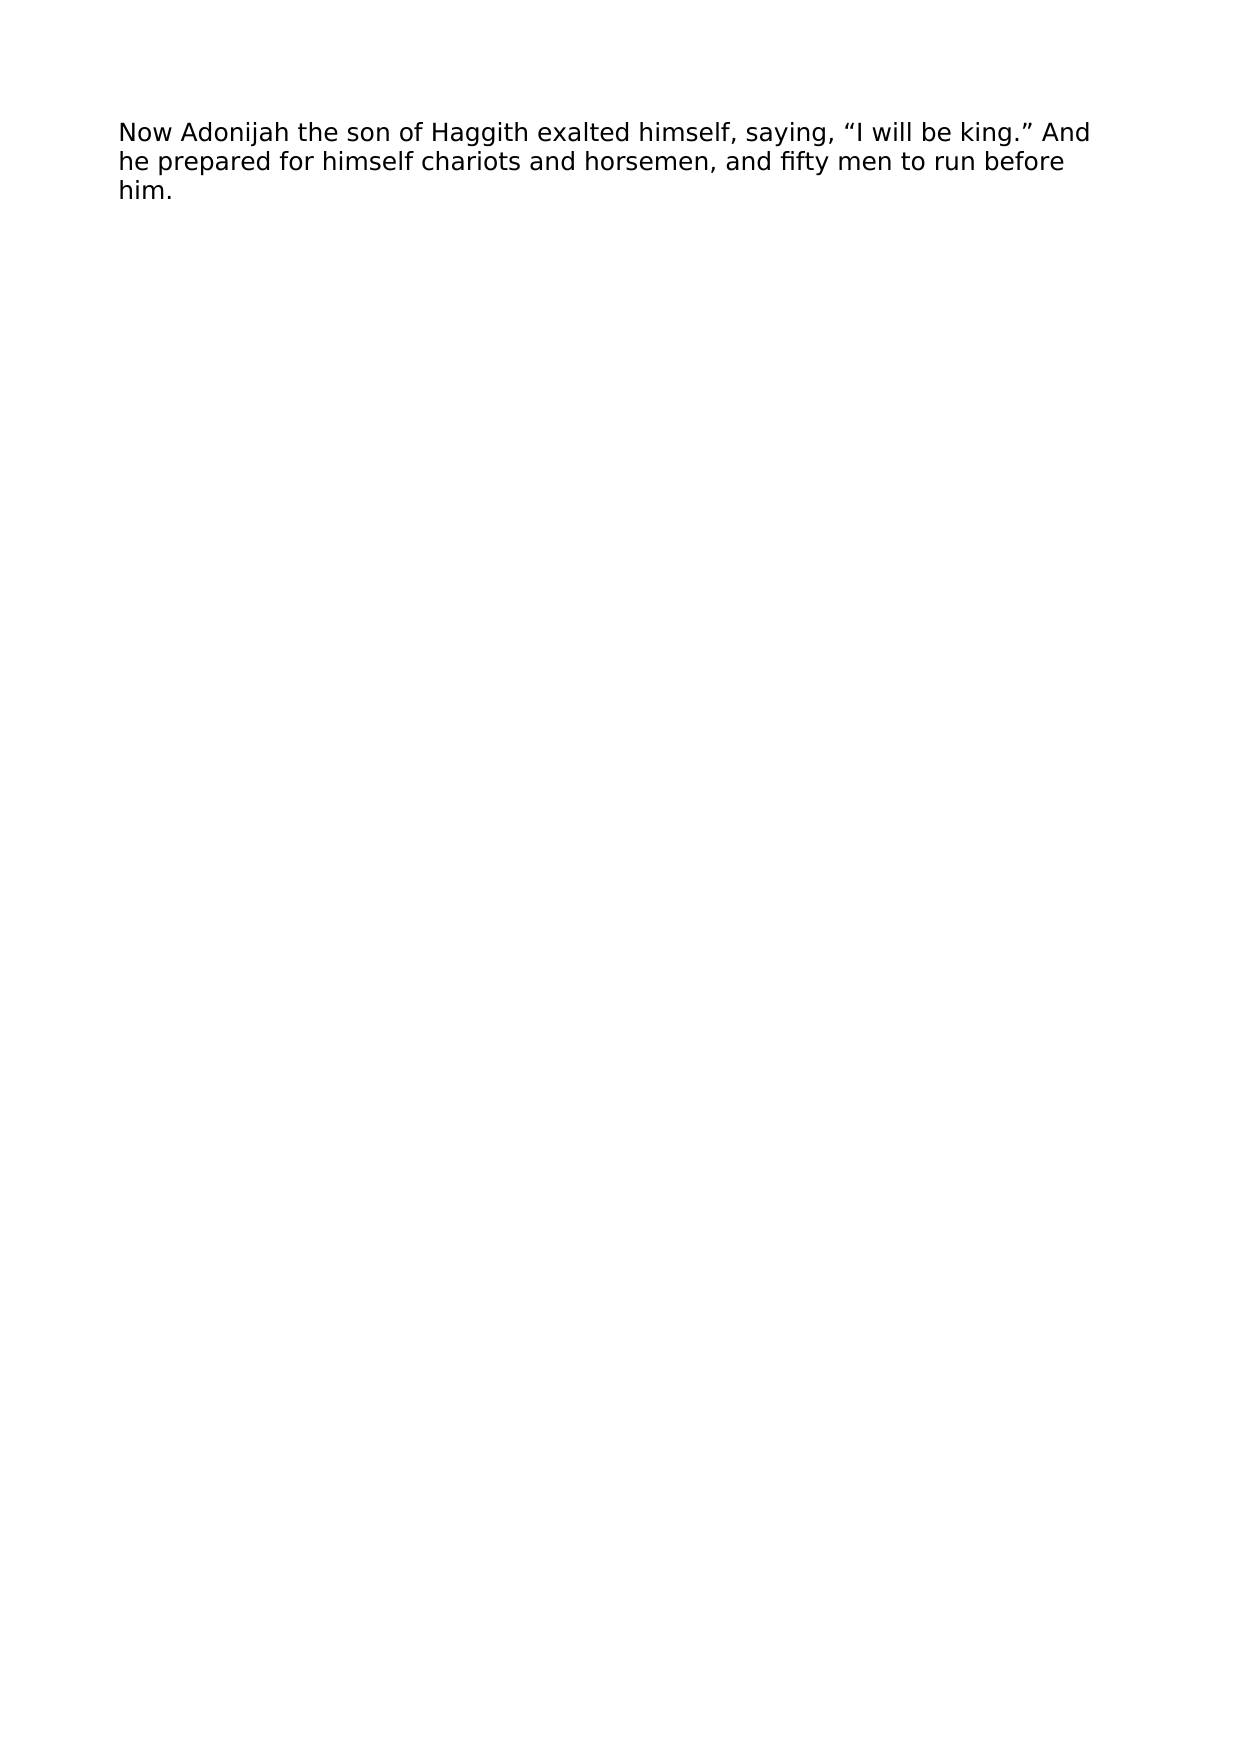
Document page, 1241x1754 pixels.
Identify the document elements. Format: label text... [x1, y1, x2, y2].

text Now Adonijah the son of Haggith exalted himself, saying, “I will be king.” And he prepared for himself chariots and horsemen, and fifty men to run before him. [118, 118, 1122, 206]
